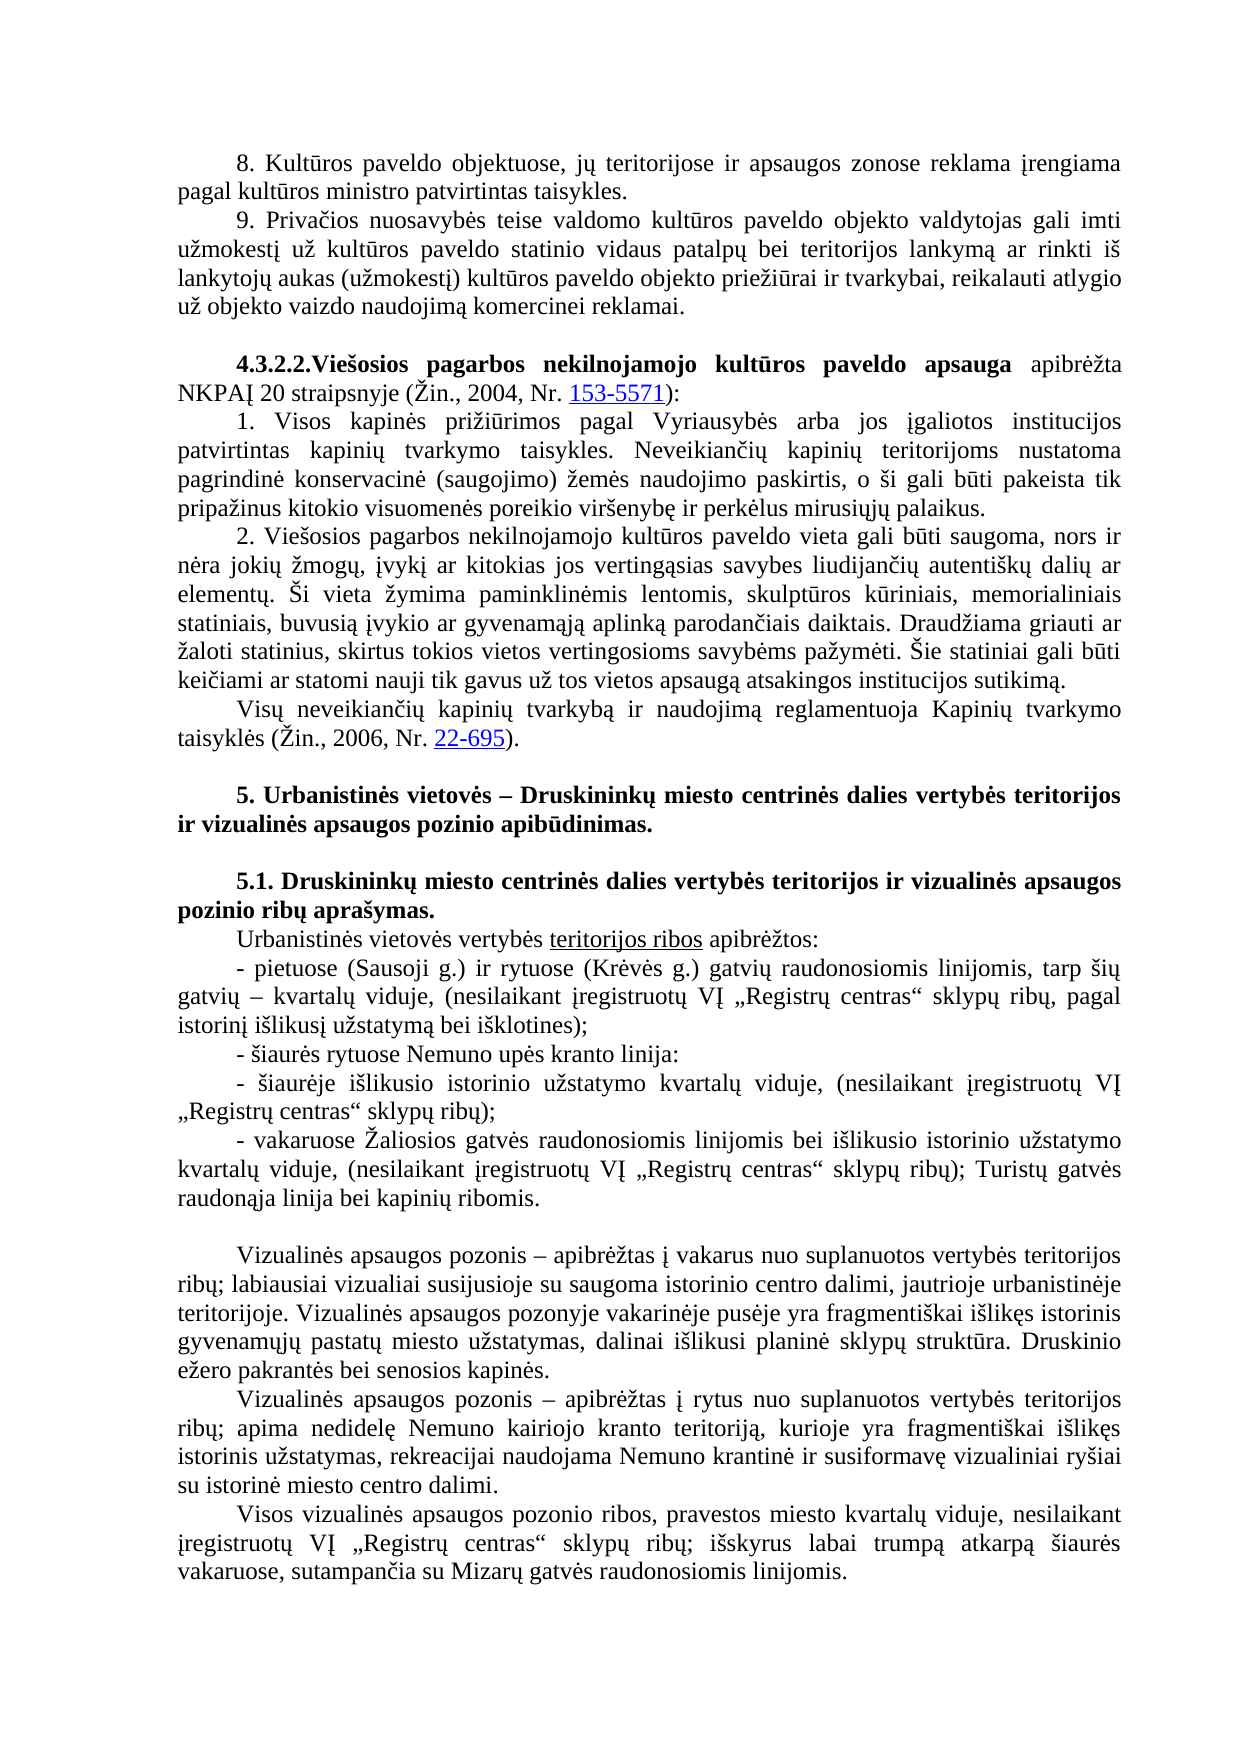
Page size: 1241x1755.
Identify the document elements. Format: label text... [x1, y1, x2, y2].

text - vakaruose Žaliosios gatvės raudonosiomis linijomis bei išlikusio istorinio užstatymo kvartalų viduje, (nesilaikant įregistruotų VĮ „Registrų centras“ sklypų ribų); Turistų gatvės raudonąja linija bei kapinių ribomis. [177, 1125, 1122, 1211]
text 2. Viešosios pagarbos nekilnojamojo kultūros paveldo vieta gali būti saugoma, nors ir nėra jokių žmogų, įvykį ar kitokias jos vertingąsias savybes liudijančių autentiškų dalių ar elementų. Ši vieta žymima paminklinėmis lentomis, skulptūros kūriniais, memorialiniais statiniais, buvusią įvykio ar gyvenamąją aplinką parodančiais daiktais. Draudžiama griauti ar žaloti statinius, skirtus tokios vietos vertingosioms savybėms pažymėti. Šie statiniai gali būti keičiami ar statomi nauji tik gavus už tos vietos apsaugą atsakingos institucijos sutikimą. [177, 521, 1122, 694]
text 1. Visos kapinės prižiūrimos pagal Vyriausybės arba jos įgaliotos institucijos patvirtintas kapinių tvarkymo taisykles. Neveikiančių kapinių teritorijoms nustatoma pagrindinė konservacinė (saugojimo) žemės naudojimo paskirtis, o ši gali būti pakeista tik pripažinus kitokio visuomenės poreikio viršenybę ir perkėlus mirusiųjų palaikus. [177, 406, 1122, 521]
text Urbanistinės vietovės vertybės teritorijos ribos apibrėžtos: [177, 924, 1122, 953]
text - šiaurėje išlikusio istorinio užstatymo kvartalų viduje, (nesilaikant įregistruotų VĮ „Registrų centras“ sklypų ribų); [177, 1068, 1122, 1125]
text 5. Urbanistinės vietovės – Druskininkų miesto centrinės dalies vertybės teritorijos ir vizualinės apsaugos pozinio apibūdinimas. [177, 780, 1122, 838]
text Vizualinės apsaugos pozonis – apibrėžtas į vakarus nuo suplanuotos vertybės teritorijos ribų; labiausiai vizualiai susijusioje su saugoma istorinio centro dalimi, jautrioje urbanistinėje teritorijoje. Vizualinės apsaugos pozonyje vakarinėje pusėje yra fragmentiškai išlikęs istorinis gyvenamųjų pastatų miesto užstatymas, dalinai išlikusi planinė sklypų struktūra. Druskinio ežero pakrantės bei senosios kapinės. [177, 1240, 1122, 1384]
text 9. Privačios nuosavybės teise valdomo kultūros paveldo objekto valdytojas gali imti užmokestį už kultūros paveldo statinio vidaus patalpų bei teritorijos lankymą ar rinkti iš lankytojų aukas (užmokestį) kultūros paveldo objekto priežiūrai ir tvarkybai, reikalauti atlygio už objekto vaizdo naudojimą komercinei reklamai. [177, 205, 1122, 320]
text - šiaurės rytuose Nemuno upės kranto linija: [177, 1039, 1122, 1068]
text - pietuose (Sausoji g.) ir rytuose (Krėvės g.) gatvių raudonosiomis linijomis, tarp šių gatvių – kvartalų viduje, (nesilaikant įregistruotų VĮ „Registrų centras“ sklypų ribų, pagal istorinį išlikusį užstatymą bei išklotines); [177, 953, 1122, 1039]
text Visos vizualinės apsaugos pozonio ribos, pravestos miesto kvartalų viduje, nesilaikant įregistruotų VĮ „Registrų centras“ sklypų ribų; išskyrus labai trumpą atkarpą šiaurės vakaruose, sutampančia su Mizarų gatvės raudonosiomis linijomis. [177, 1499, 1122, 1585]
text 8. Kultūros paveldo objektuose, jų teritorijose ir apsaugos zonose reklama įrengiama pagal kultūros ministro patvirtintas taisykles. [177, 148, 1122, 205]
text 5.1. Druskininkų miesto centrinės dalies vertybės teritorijos ir vizualinės apsaugos pozinio ribų aprašymas. [177, 866, 1122, 924]
text Visų neveikiančių kapinių tvarkybą ir naudojimą reglamentuoja Kapinių tvarkymo taisyklės (Žin., 2006, Nr. 22-695). [177, 694, 1122, 751]
text 4.3.2.2.Viešosios pagarbos nekilnojamojo kultūros paveldo apsauga apibrėžta NKPAĮ 20 straipsnyje (Žin., 2004, Nr. 153-5571): [177, 349, 1122, 406]
text Vizualinės apsaugos pozonis – apibrėžtas į rytus nuo suplanuotos vertybės teritorijos ribų; apima nedidelę Nemuno kairiojo kranto teritoriją, kurioje yra fragmentiškai išlikęs istorinis užstatymas, rekreacijai naudojama Nemuno krantinė ir susiformavę vizualiniai ryšiai su istorinė miesto centro dalimi. [177, 1384, 1122, 1499]
